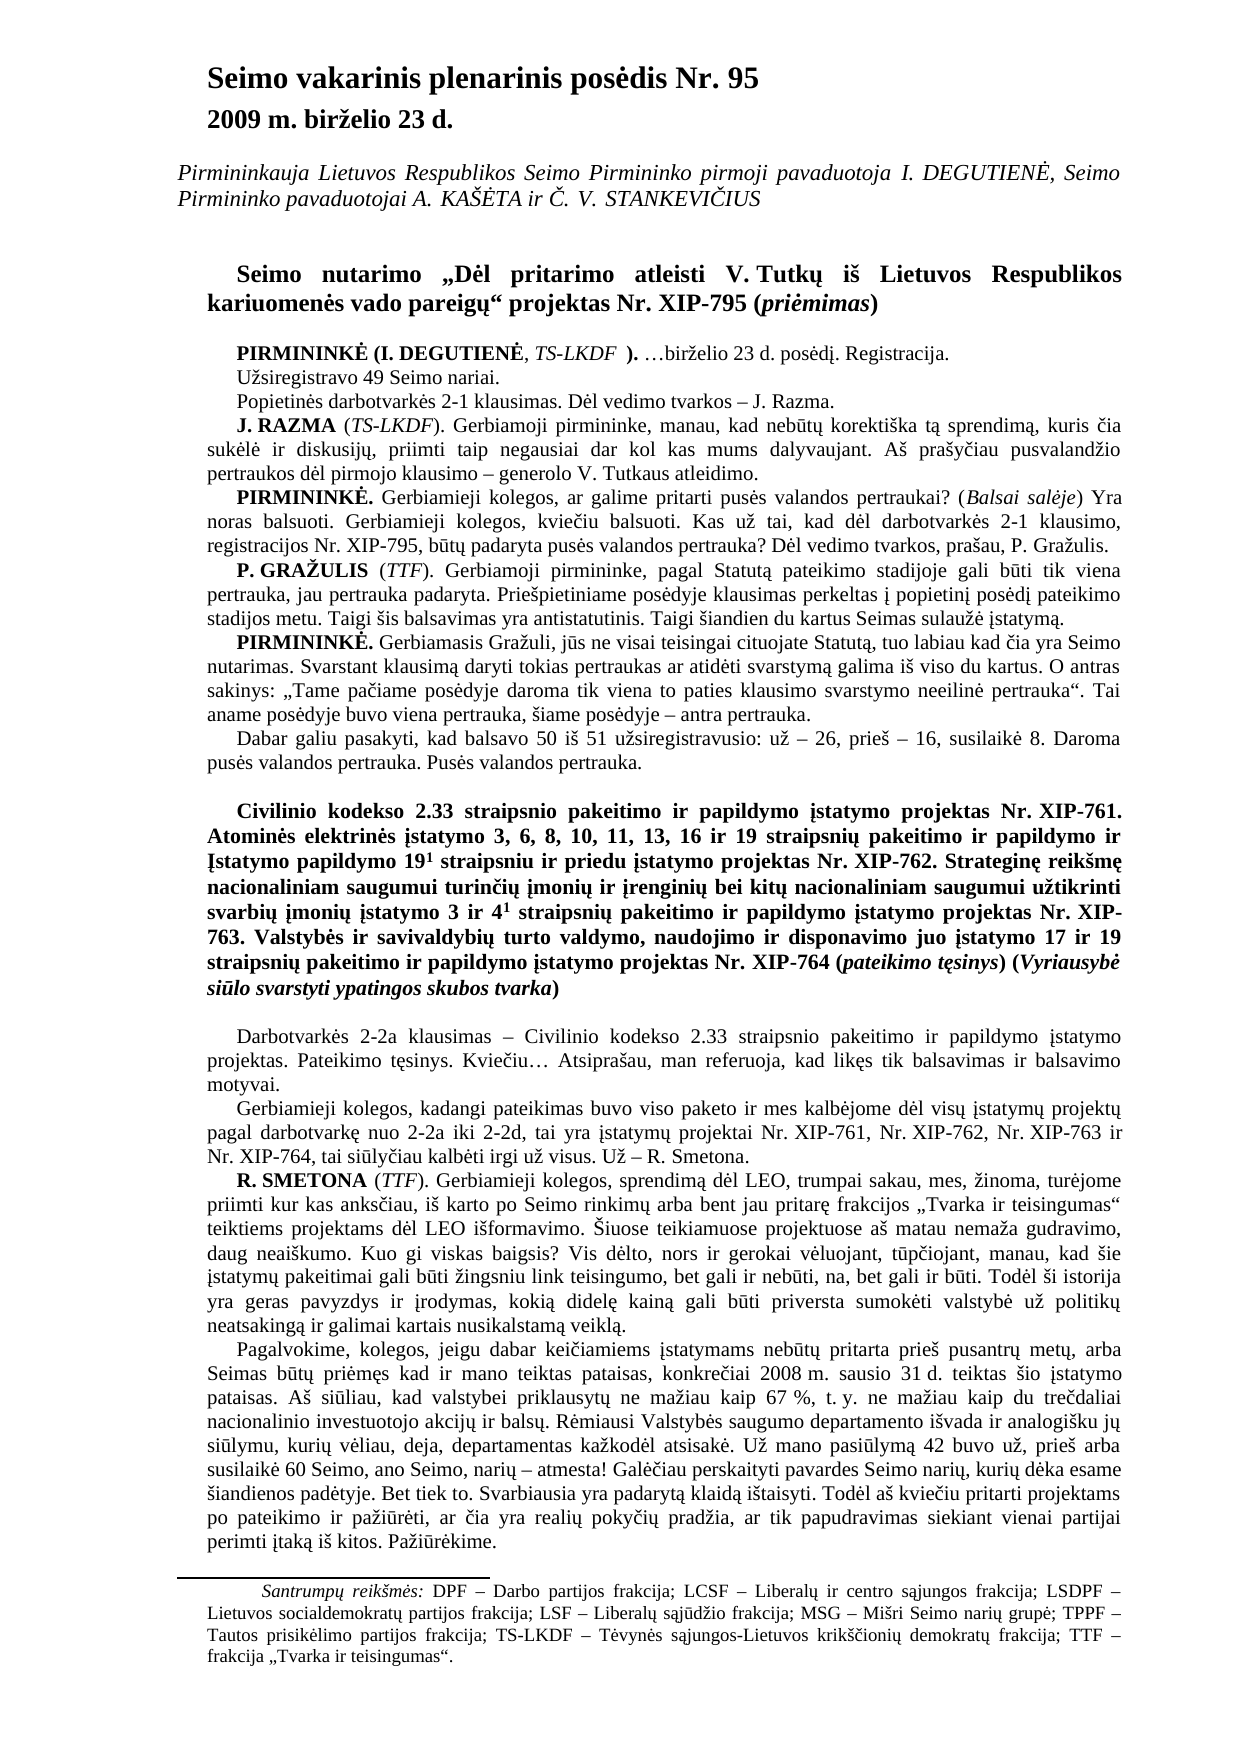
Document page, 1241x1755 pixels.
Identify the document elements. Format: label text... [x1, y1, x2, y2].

text Darbotvarkės 2-2a klausimas – Civilinio kodekso 2.33 straipsnio pakeitimo ir papildymo įstatymo projektas. Pateikimo tęsinys. Kviečiu… Atsiprašau, man referuoja, kad likęs tik balsavimas ir balsavimo motyvai. [207, 1024, 1122, 1096]
text J. RAZMA (TS-LKDF). Gerbiamoji pirmininke, manau, kad nebūtų korektiška tą sprendimą, kuris čia sukėlė ir diskusijų, priimti taip negausiai dar kol kas mums dalyvaujant. Aš prašyčiau pusvalandžio pertraukos dėl pirmojo klausimo – generolo V. Tutkaus atleidimo. [207, 413, 1122, 485]
text PIRMININKĖ. Gerbiamieji kolegos, ar galime pritarti pusės valandos pertraukai? (Balsai salėje) Yra noras balsuoti. Gerbiamieji kolegos, kviečiu balsuoti. Kas už tai, kad dėl darbotvarkės 2-1 klausimo, registracijos Nr. XIP-795, būtų padaryta pusės valandos pertrauka? Dėl vedimo tvarkos, prašau, P. Gražulis. [207, 485, 1122, 557]
text PIRMININKĖ (I. DEGUTIENĖ, TS-LKDF). …birželio 23 d. posėdį. Registracija. [207, 341, 1122, 365]
text Pirmininkauja Lietuvos Respublikos Seimo Pirmininko pirmoji pavaduotoja I. DEGUTIENĖ, Seimo Pirmininko pavaduotojai A. KAŠĖTA ir Č. V. STANKEVIČIUS [177, 158, 1122, 211]
text 2009 m. birželio 23 d. [207, 103, 1122, 134]
text PIRMININKĖ. Gerbiamasis Gražuli, jūs ne visai teisingai cituojate Statutą, tuo labiau kad čia yra Seimo nutarimas. Svarstant klausimą daryti tokias pertraukas ar atidėti svarstymą galima iš viso du kartus. O antras sakinys: „Tame pačiame posėdyje daroma tik viena to paties klausimo svarstymo neeilinė pertrauka“. Tai aname posėdyje buvo viena pertrauka, šiame posėdyje – antra pertrauka. [207, 630, 1122, 726]
text Užsiregistravo 49 Seimo nariai. [207, 365, 1122, 389]
text Seimo nutarimo „Dėl pritarimo atleisti V. Tutkų iš Lietuvos Respublikos kariuomenės vado pareigų“ projektas Nr. XIP-795 (priėmimas) [207, 259, 1122, 317]
text Dabar galiu pasakyti, kad balsavo 50 iš 51 užsiregistravusio: už – 26, prieš – 16, susilaikė 8. Daroma pusės valandos pertrauka. Pusės valandos pertrauka. [207, 726, 1122, 774]
text P. GRAŽULIS (TTF). Gerbiamoji pirmininke, pagal Statutą pateikimo stadijoje gali būti tik viena pertrauka, jau pertrauka padaryta. Priešpietiniame posėdyje klausimas perkeltas į popietinį posėdį pateikimo stadijos metu. Taigi šis balsavimas yra antistatutinis. Taigi šiandien du kartus Seimas sulaužė įstatymą. [207, 557, 1122, 630]
text Popietinės darbotvarkės 2-1 klausimas. Dėl vedimo tvarkos – J. Razma. [207, 389, 1122, 413]
text R. SMETONA (TTF). Gerbiamieji kolegos, sprendimą dėl LEO, trumpai sakau, mes, žinoma, turėjome priimti kur kas anksčiau, iš karto po Seimo rinkimų arba bent jau pritarę frakcijos „Tvarka ir teisingumas“ teiktiems projektams dėl LEO išformavimo. Šiuose teikiamuose projektuose aš matau nemaža gudravimo, daug neaiškumo. Kuo gi viskas baigsis? Vis dėlto, nors ir gerokai vėluojant, tūpčiojant, manau, kad šie įstatymų pakeitimai gali būti žingsniu link teisingumo, bet gali ir nebūti, na, bet gali ir būti. Todėl ši istorija yra geras pavyzdys ir įrodymas, kokią didelę kainą gali būti priversta sumokėti valstybė už politikų neatsakingą ir galimai kartais nusikalstamą veiklą. [207, 1168, 1122, 1337]
text Seimo vakarinis plenarinis posėdis Nr. 95 [207, 59, 1122, 95]
text Santrumpų reikšmės: DPF – Darbo partijos frakcija; LCSF – Liberalų ir centro sąjungos frakcija; LSDPF – Lietuvos socialdemokratų partijos frakcija; LSF – Liberalų sąjūdžio frakcija; MSG – Mišri Seimo narių grupė; TPPF – Tautos prisikėlimo partijos frakcija; TS-LKDF – Tėvynės sąjungos-Lietuvos krikščionių demokratų frakcija; TTF – frakcija „Tvarka ir teisingumas“. [207, 1578, 1122, 1667]
text Gerbiamieji kolegos, kadangi pateikimas buvo viso paketo ir mes kalbėjome dėl visų įstatymų projektų pagal darbotvarkę nuo 2-2a iki 2-2d, tai yra įstatymų projektai Nr. XIP-761, Nr. XIP-762, Nr. XIP-763 ir Nr. XIP-764, tai siūlyčiau kalbėti irgi už visus. Už – R. Smetona. [207, 1096, 1122, 1168]
text Civilinio kodekso 2.33 straipsnio pakeitimo ir papildymo įstatymo projektas Nr. XIP-761. Atominės elektrinės įstatymo 3, 6, 8, 10, 11, 13, 16 ir 19 straipsnių pakeitimo ir papildymo ir Įstatymo papildymo 191 straipsniu ir priedu įstatymo projektas Nr. XIP-762. Strateginę reikšmę nacionaliniam saugumui turinčių įmonių ir įrenginių bei kitų nacionaliniam saugumui užtikrinti svarbių įmonių įstatymo 3 ir 41 straipsnių pakeitimo ir papildymo įstatymo projektas Nr. XIP-763. Valstybės ir savivaldybių turto valdymo, naudojimo ir disponavimo juo įstatymo 17 ir 19 straipsnių pakeitimo ir papildymo įstatymo projektas Nr. XIP-764 (pateikimo tęsinys) (Vyriausybė siūlo svarstyti ypatingos skubos tvarka) [207, 798, 1122, 1000]
text Pagalvokime, kolegos, jeigu dabar keičiamiems įstatymams nebūtų pritarta prieš pusantrų metų, arba Seimas būtų priėmęs kad ir mano teiktas pataisas, konkrečiai 2008 m. sausio 31 d. teiktas šio įstatymo pataisas. Aš siūliau, kad valstybei priklausytų ne mažiau kaip 67 %, t. y. ne mažiau kaip du trečdaliai nacionalinio investuotojo akcijų ir balsų. Rėmiausi Valstybės saugumo departamento išvada ir analogišku jų siūlymu, kurių vėliau, deja, departamentas kažkodėl atsisakė. Už mano pasiūlymą 42 buvo už, prieš arba susilaikė 60 Seimo, ano Seimo, narių – atmesta! Galėčiau perskaityti pavardes Seimo narių, kurių dėka esame šiandienos padėtyje. Bet tiek to. Svarbiausia yra padarytą klaidą ištaisyti. Todėl aš kviečiu pritarti projektams po pateikimo ir pažiūrėti, ar čia yra realių pokyčių pradžia, ar tik papudravimas siekiant vienai partijai perimti įtaką iš kitos. Pažiūrėkime. [207, 1337, 1122, 1553]
